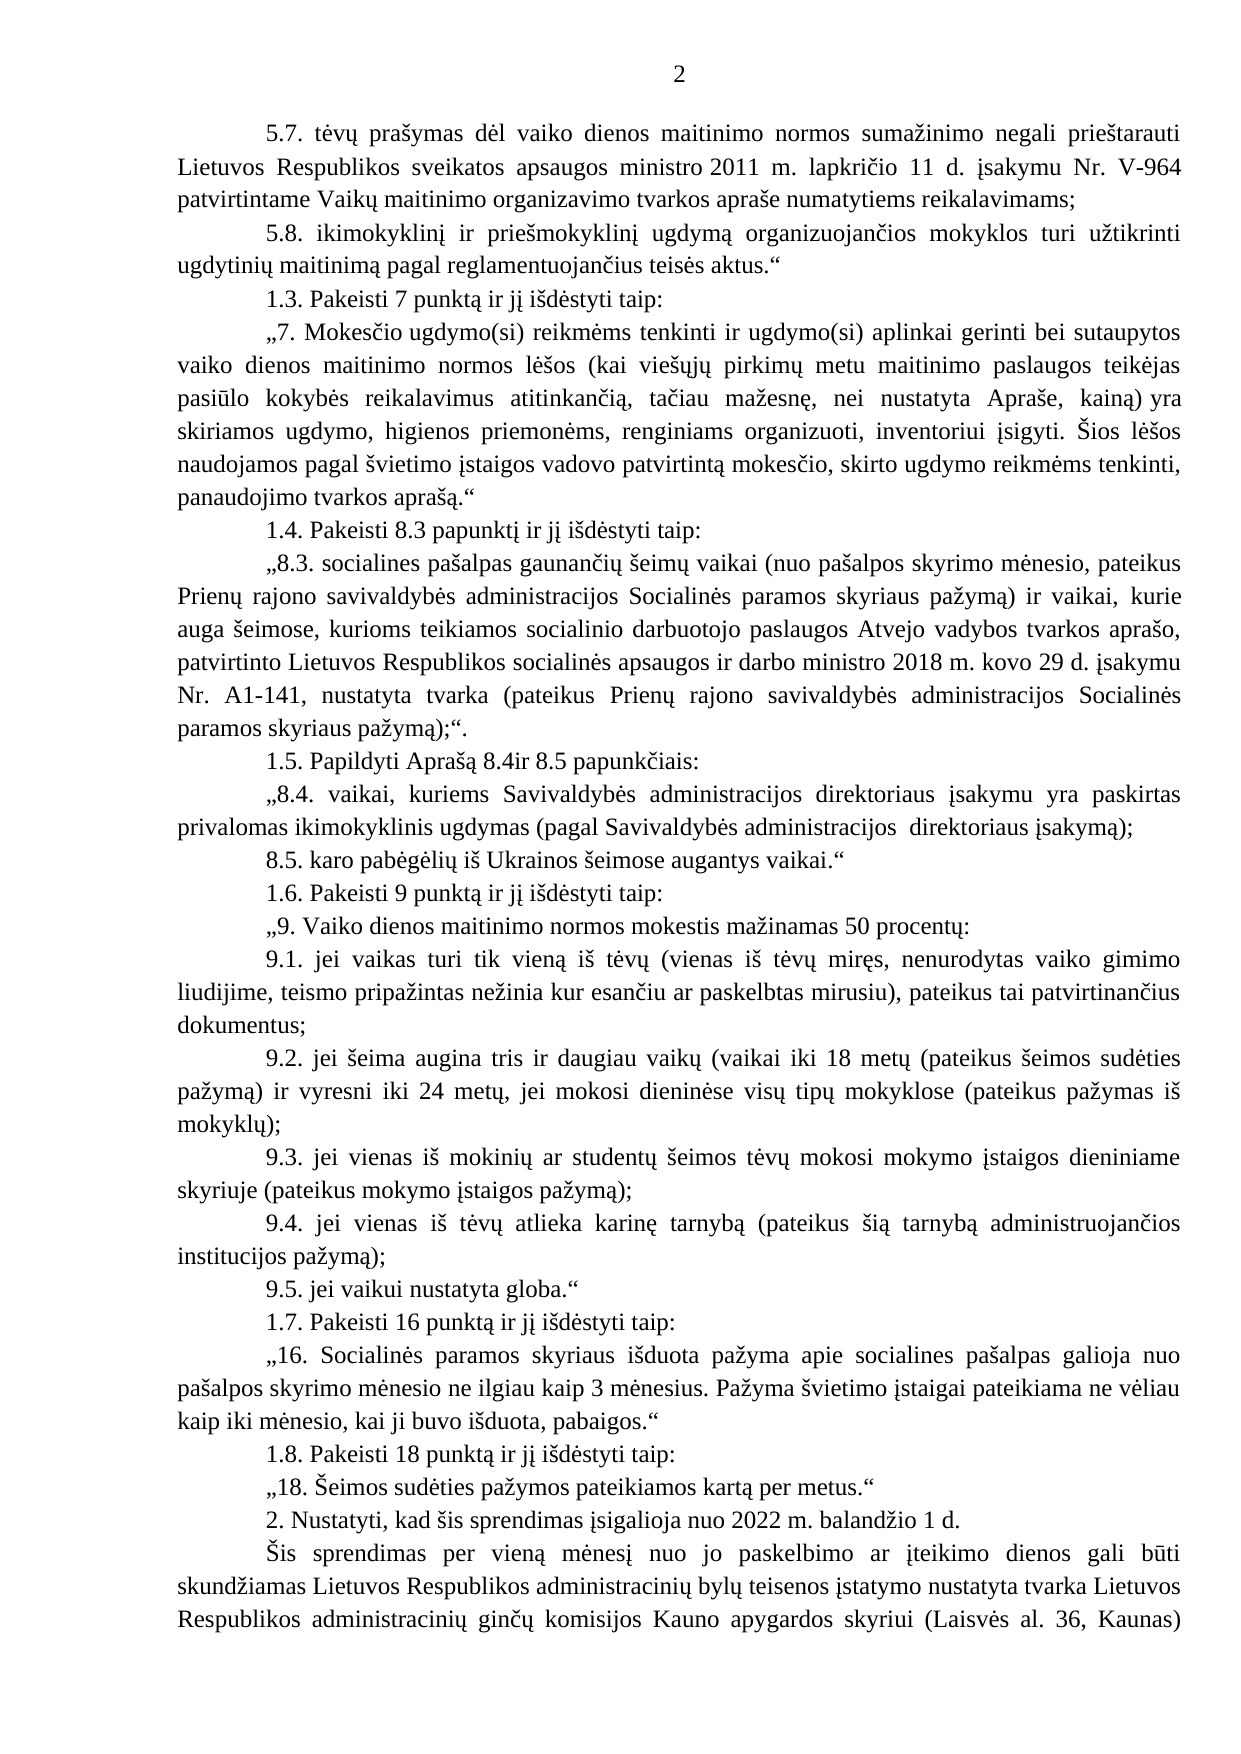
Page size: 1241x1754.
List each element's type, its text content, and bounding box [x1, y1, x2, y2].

text „9. Vaiko dienos maitinimo normos mokestis mažinamas 50 procentų: [177, 911, 1182, 940]
text 1.6. Pakeisti 9 punktą ir jį išdėstyti taip: [177, 878, 1182, 907]
text 1.4. Pakeisti 8.3 papunktį ir jį išdėstyti taip: [177, 515, 1182, 543]
text 5.8. ikimokyklinį ir priešmokyklinį ugdymą organizuojančios mokyklos turi užtikrinti ugdytinių maitinimą pagal reglamentuojančius teisės aktus.“ [177, 218, 1182, 279]
text 1.8. Pakeisti 18 punktą ir jį išdėstyti taip: [177, 1439, 1182, 1468]
text „16. Socialinės paramos skyriaus išduota pažyma apie socialines pašalpas galioja nuo pašalpos skyrimo mėnesio ne ilgiau kaip 3 mėnesius. Pažyma švietimo įstaigai pateikiama ne vėliau kaip iki mėnesio, kai ji buvo išduota, pabaigos.“ [177, 1340, 1182, 1435]
text 1.5. Papildyti Aprašą 8.4ir 8.5 papunkčiais: [177, 746, 1182, 775]
text „8.4. vaikai, kuriems Savivaldybės administracijos direktoriaus įsakymu yra paskirtas privalomas ikimokyklinis ugdymas (pagal Savivaldybės administracijos direktoriaus įsakymą); [177, 779, 1182, 841]
text „7. Mokesčio ugdymo(si) reikmėms tenkinti ir ugdymo(si) aplinkai gerinti bei sutaupytos vaiko dienos maitinimo normos lėšos (kai viešųjų pirkimų metu maitinimo paslaugos teikėjas pasiūlo kokybės reikalavimus atitinkančią, tačiau mažesnę, nei nustatyta Apraše, kainą) yra skiriamos ugdymo, higienos priemonėms, renginiams organizuoti, inventoriui įsigyti. Šios lėšos naudojamos pagal švietimo įstaigos vadovo patvirtintą mokesčio, skirto ugdymo reikmėms tenkinti, panaudojimo tvarkos aprašą.“ [177, 317, 1182, 511]
text 9.2. jei šeima augina tris ir daugiau vaikų (vaikai iki 18 metų (pateikus šeimos sudėties pažymą) ir vyresni iki 24 metų, jei mokosi dieninėse visų tipų mokyklose (pateikus pažymas iš mokyklų); [177, 1043, 1182, 1138]
text 9.1. jei vaikas turi tik vieną iš tėvų (vienas iš tėvų miręs, nenurodytas vaiko gimimo liudijime, teismo pripažintas nežinia kur esančiu ar paskelbtas mirusiu), pateikus tai patvirtinančius dokumentus; [177, 944, 1182, 1039]
text 5.7. tėvų prašymas dėl vaiko dienos maitinimo normos sumažinimo negali prieštarauti Lietuvos Respublikos sveikatos apsaugos ministro 2011 m. lapkričio 11 d. įsakymu Nr. V-964 patvirtintame Vaikų maitinimo organizavimo tvarkos apraše numatytiems reikalavimams; [177, 118, 1182, 213]
text 9.4. jei vienas iš tėvų atlieka karinę tarnybą (pateikus šią tarnybą administruojančios institucijos pažymą); [177, 1208, 1182, 1270]
text „8.3. socialines pašalpas gaunančių šeimų vaikai (nuo pašalpos skyrimo mėnesio, pateikus Prienų rajono savivaldybės administracijos Socialinės paramos skyriaus pažymą) ir vaikai, kurie auga šeimose, kurioms teikiamos socialinio darbuotojo paslaugos Atvejo vadybos tvarkos aprašo, patvirtinto Lietuvos Respublikos socialinės apsaugos ir darbo ministro 2018 m. kovo 29 d. įsakymu Nr. A1-141, nustatyta tvarka (pateikus Prienų rajono savivaldybės administracijos Socialinės paramos skyriaus pažymą);“. [177, 548, 1182, 742]
text 1.3. Pakeisti 7 punktą ir jį išdėstyti taip: [177, 284, 1182, 312]
text 2. Nustatyti, kad šis sprendimas įsigalioja nuo 2022 m. balandžio 1 d. [177, 1505, 1182, 1534]
text „18. Šeimos sudėties pažymos pateikiamos kartą per metus.“ [177, 1472, 1182, 1501]
text Šis sprendimas per vieną mėnesį nuo jo paskelbimo ar įteikimo dienos gali būti skundžiamas Lietuvos Respublikos administracinių bylų teisenos įstatymo nustatyta tvarka Lietuvos Respublikos administracinių ginčų komisijos Kauno apygardos skyriui (Laisvės al. 36, Kaunas) [177, 1538, 1182, 1633]
text 1.7. Pakeisti 16 punktą ir jį išdėstyti taip: [177, 1307, 1182, 1336]
text 8.5. karo pabėgėlių iš Ukrainos šeimose augantys vaikai.“ [177, 845, 1182, 874]
text 9.5. jei vaikui nustatyta globa.“ [177, 1274, 1182, 1303]
text 9.3. jei vienas iš mokinių ar studentų šeimos tėvų mokosi mokymo įstaigos dieniniame skyriuje (pateikus mokymo įstaigos pažymą); [177, 1142, 1182, 1204]
